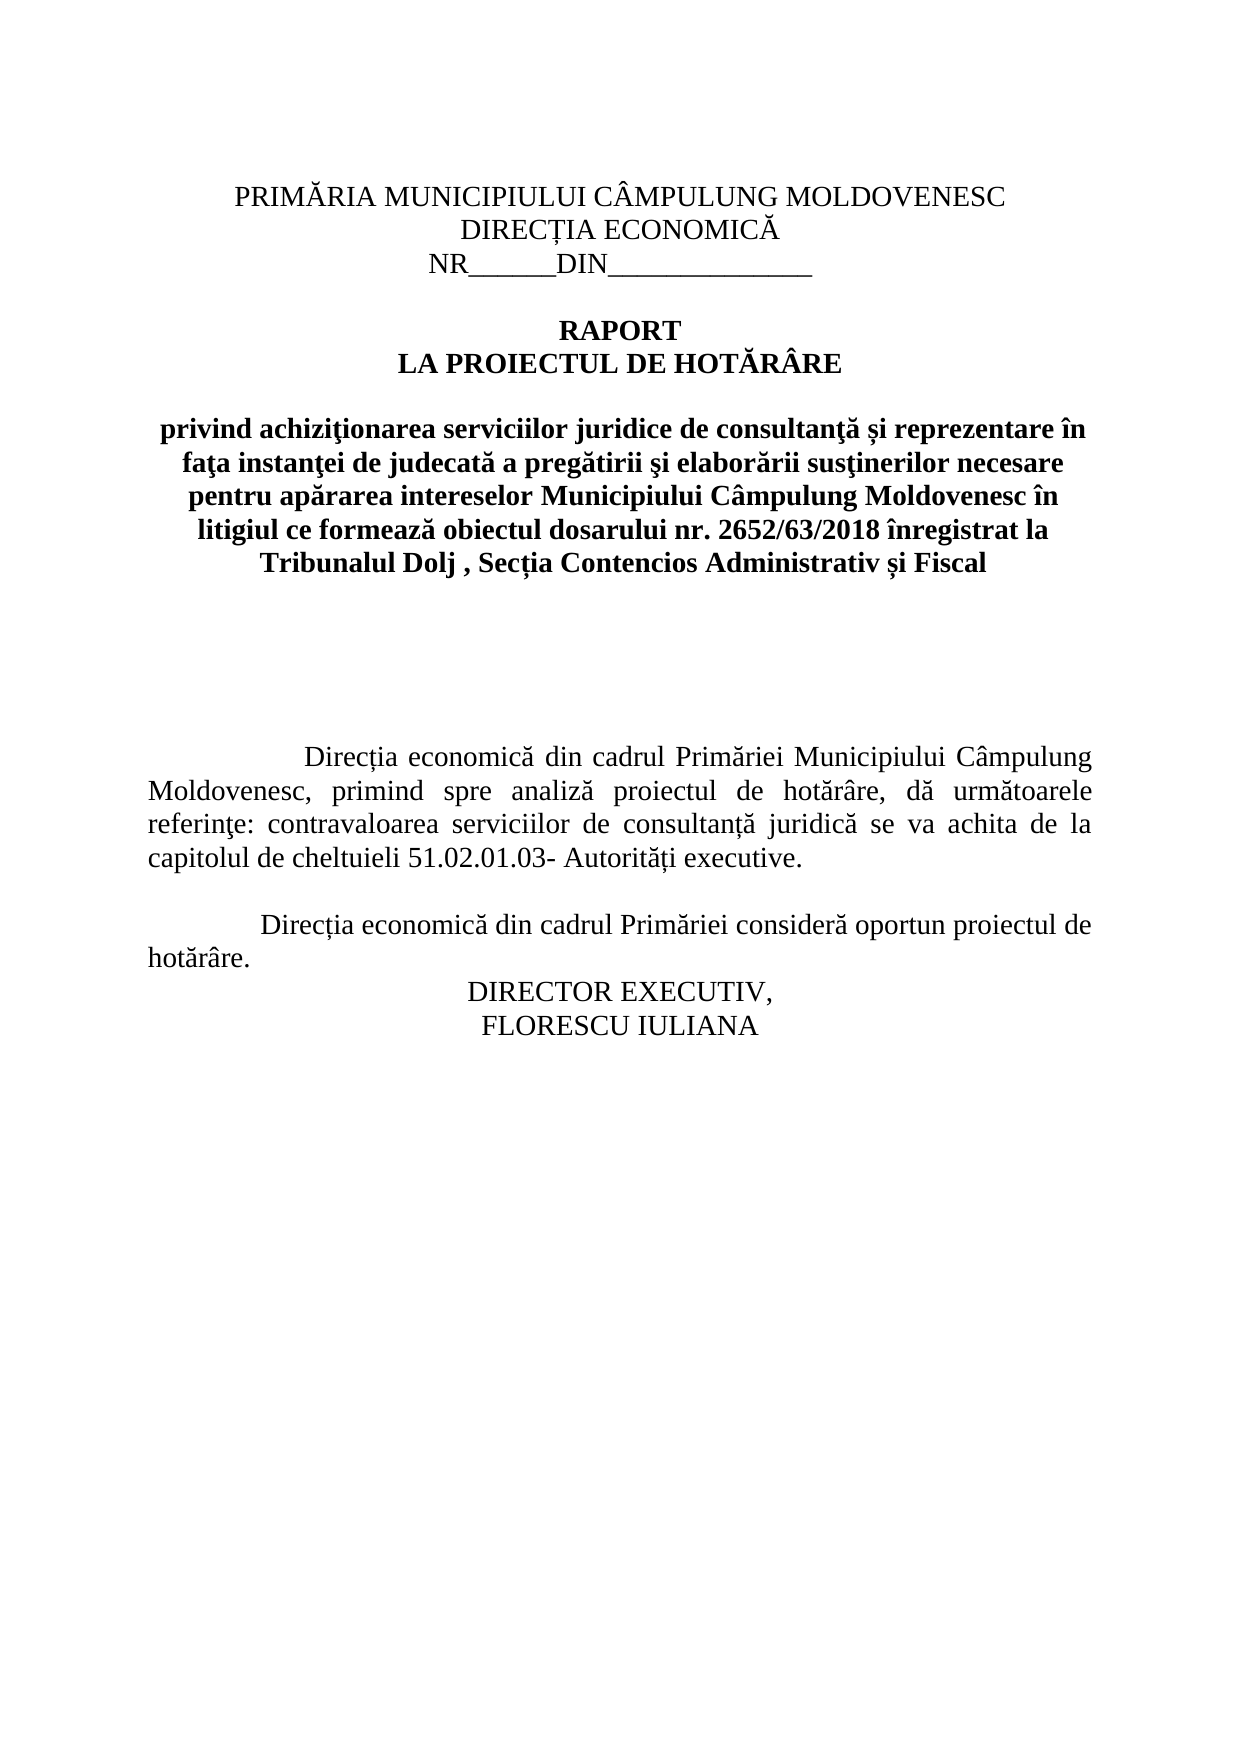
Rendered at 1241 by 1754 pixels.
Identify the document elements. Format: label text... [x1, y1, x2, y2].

text Direcția economică din cadrul Primăriei Municipiului Câmpulung Moldovenesc, primind spre analiză proiectul de hotărâre, dă următoarele referinţe: contravaloarea serviciilor de consultanță juridică se va achita de la capitolul de cheltuieli 51.02.01.03- Autorități executive. [148, 739, 1093, 873]
text privind achiziţionarea serviciilor juridice de consultanţă și reprezentare în faţa instanţei de judecată a pregătirii şi elaborării susţinerilor necesare pentru apărarea intereselor Municipiului Câmpulung Moldovenesc în litigiul ce formează obiectul dosarului nr. 2652/63/2018 înregistrat la Tribunalul Dolj , Secția Contencios Administrativ și Fiscal [148, 411, 1099, 579]
text NR______DIN______________ [148, 246, 1093, 279]
text PRIMĂRIA MUNICIPIULUI CÂMPULUNG MOLDOVENESC [148, 179, 1093, 212]
text Direcția economică din cadrul Primăriei consideră oportun proiectul de hotărâre. [148, 907, 1093, 974]
subtitle RAPORT [148, 313, 1093, 346]
text FLORESCU IULIANA [148, 1008, 1093, 1041]
text LA PROIECTUL DE HOTĂRÂRE [148, 346, 1093, 380]
text DIRECTOR EXECUTIV, [148, 974, 1093, 1008]
text DIRECȚIA ECONOMICĂ [148, 212, 1093, 246]
